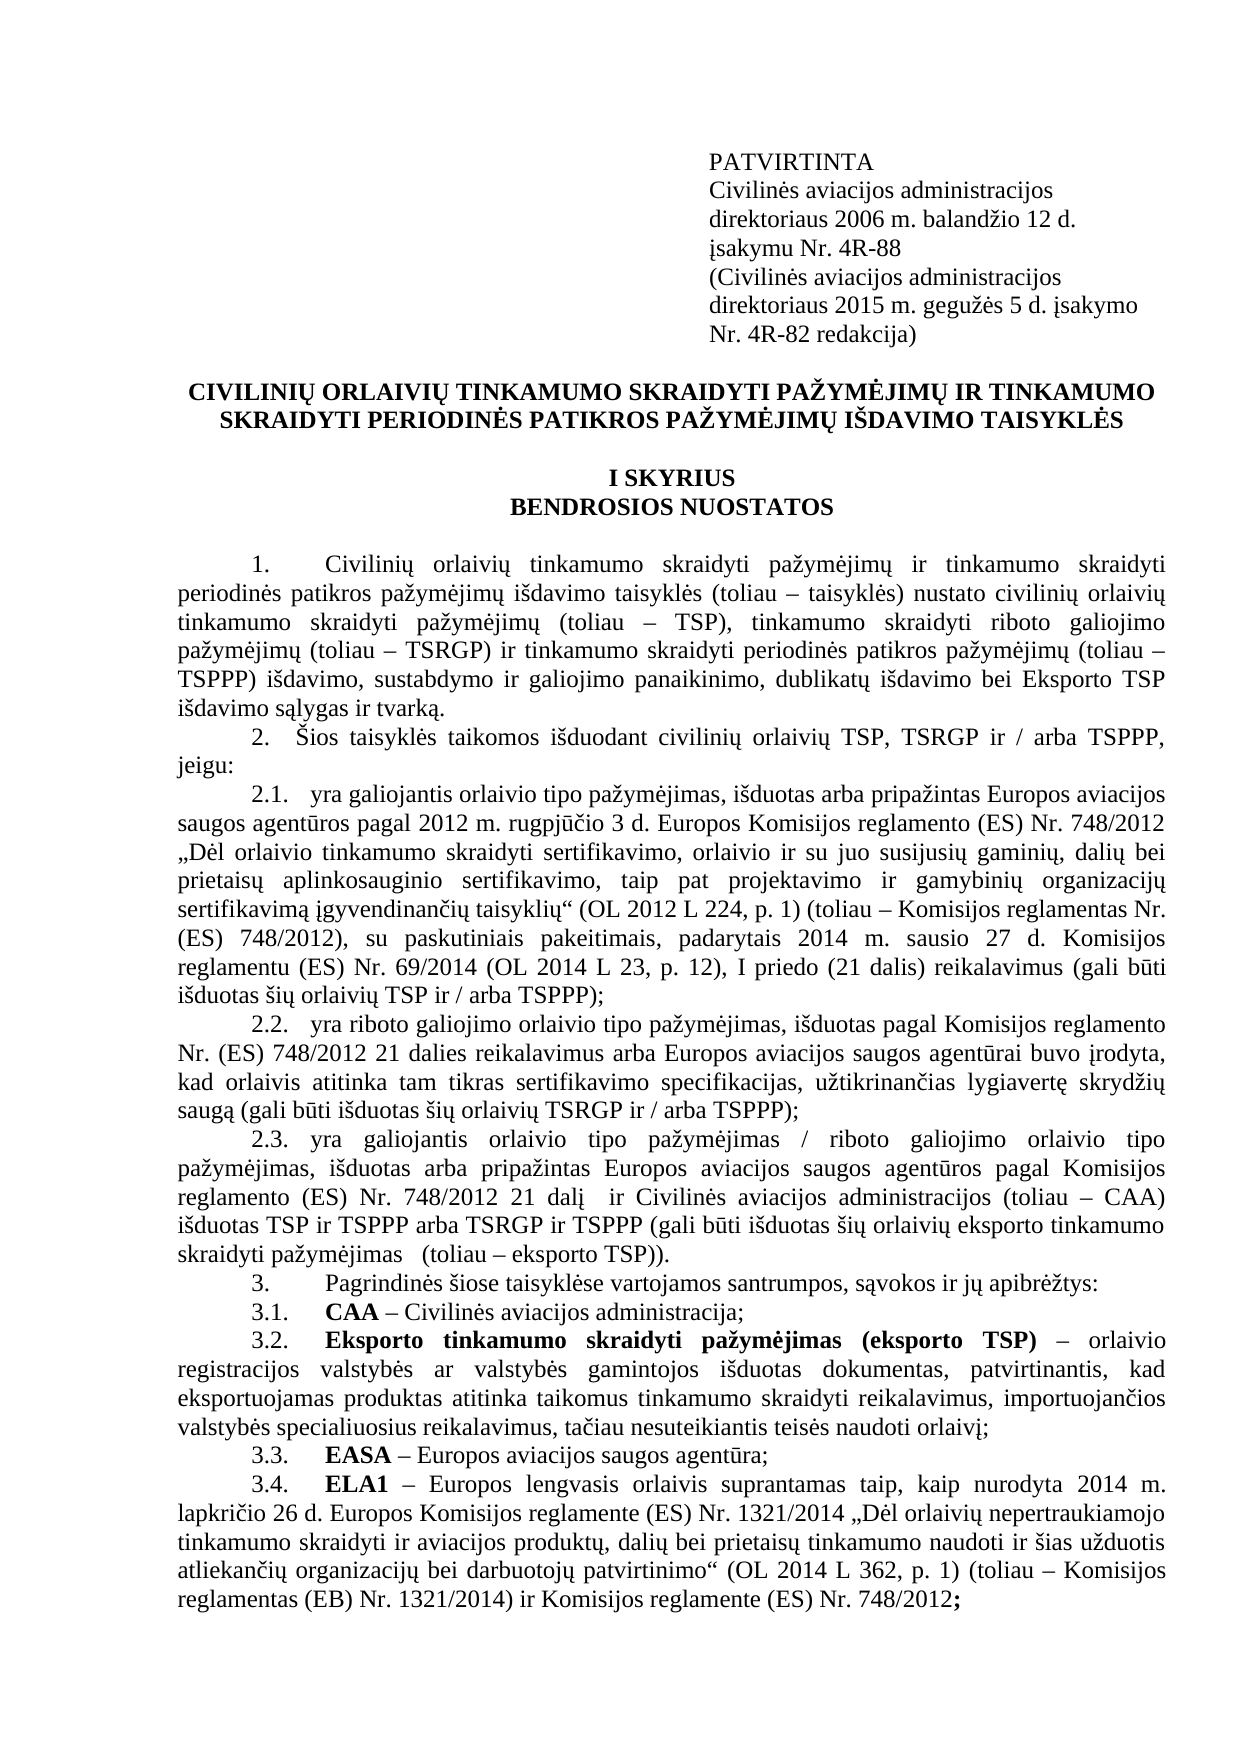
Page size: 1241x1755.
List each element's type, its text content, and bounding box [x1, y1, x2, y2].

text CIVILINIŲ ORLAIVIŲ TINKAMUMO SKRAIDYTI PAŽYMĖJIMŲ IR TINKAMUMO SKRAIDYTI PERIODINĖS PATIKROS PAŽYMĖJIMŲ IŠDAVIMO TAISYKLĖS [177, 377, 1166, 434]
text 3. Pagrindinės šiose taisyklėse vartojamos santrumpos, sąvokos ir jų apibrėžtys: [177, 1268, 1166, 1297]
text 3.3. EASA – Europos aviacijos saugos agentūra; [177, 1441, 1166, 1469]
text 2.1. yra galiojantis orlaivio tipo pažymėjimas, išduotas arba pripažintas Europos aviacijos saugos agentūros pagal 2012 m. rugpjūčio 3 d. Europos Komisijos reglamento (ES) Nr. 748/2012 „Dėl orlaivio tinkamumo skraidyti sertifikavimo, orlaivio ir su juo susijusių gaminių, dalių bei prietaisų aplinkosauginio sertifikavimo, taip pat projektavimo ir gamybinių organizacijų sertifikavimą įgyvendinančių taisyklių“ (OL 2012 L 224, p. 1) (toliau – Komisijos reglamentas Nr. (ES) 748/2012), su paskutiniais pakeitimais, padarytais 2014 m. sausio 27 d. Komisijos reglamentu (ES) Nr. 69/2014 (OL 2014 L 23, p. 12), I priedo (21 dalis) reikalavimus (gali būti išduotas šių orlaivių TSP ir / arba TSPPP); [177, 779, 1166, 1009]
text direktoriaus 2015 m. gegužės 5 d. įsakymo [709, 291, 1166, 319]
text 3.2. Eksporto tinkamumo skraidyti pažymėjimas (eksporto TSP) – orlaivio registracijos valstybės ar valstybės gamintojos išduotas dokumentas, patvirtinantis, kad eksportuojamas produktas atitinka taikomus tinkamumo skraidyti reikalavimus, importuojančios valstybės specialiuosius reikalavimus, tačiau nesuteikiantis teisės naudoti orlaivį; [177, 1326, 1166, 1441]
text 3.1. CAA – Civilinės aviacijos administracija; [177, 1297, 1166, 1326]
text (Civilinės aviacijos administracijos [709, 262, 1166, 291]
text 2.3. yra galiojantis orlaivio tipo pažymėjimas / riboto galiojimo orlaivio tipo pažymėjimas, išduotas arba pripažintas Europos aviacijos saugos agentūros pagal Komisijos reglamento (ES) Nr. 748/2012 21 dalį ir Civilinės aviacijos administracijos (toliau – CAA) išduotas TSP ir TSPPP arba TSRGP ir TSPPP (gali būti išduotas šių orlaivių eksporto tinkamumo skraidyti pažymėjimas (toliau – eksporto TSP)). [177, 1124, 1166, 1268]
text 3.4. ELA1 – Europos lengvasis orlaivis suprantamas taip, kaip nurodyta 2014 m. lapkričio 26 d. Europos Komisijos reglamente (ES) Nr. 1321/2014 „Dėl orlaivių nepertraukiamojo tinkamumo skraidyti ir aviacijos produktų, dalių bei prietaisų tinkamumo naudoti ir šias užduotis atliekančių organizacijų bei darbuotojų patvirtinimo“ (OL 2014 L 362, p. 1) (toliau – Komisijos reglamentas (EB) Nr. 1321/2014) ir Komisijos reglamente (ES) Nr. 748/2012; [177, 1469, 1166, 1613]
text BENDROSIOS NUOSTATOS [177, 492, 1166, 521]
text direktoriaus 2006 m. balandžio 12 d. [709, 204, 1166, 233]
text įsakymu Nr. 4R-88 [709, 233, 1166, 262]
text 2. Šios taisyklės taikomos išduodant civilinių orlaivių TSP, TSRGP ir / arba TSPPP, jeigu: [177, 722, 1166, 779]
text Nr. 4R-82 redakcija) [709, 319, 1166, 348]
text 2.2. yra riboto galiojimo orlaivio tipo pažymėjimas, išduotas pagal Komisijos reglamento Nr. (ES) 748/2012 21 dalies reikalavimus arba Europos aviacijos saugos agentūrai buvo įrodyta, kad orlaivis atitinka tam tikras sertifikavimo specifikacijas, užtikrinančias lygiavertę skrydžių saugą (gali būti išduotas šių orlaivių TSRGP ir / arba TSPPP); [177, 1009, 1166, 1124]
text PATVIRTINTA [709, 147, 1166, 176]
text I SKYRIUS [177, 463, 1166, 492]
text 1. Civilinių orlaivių tinkamumo skraidyti pažymėjimų ir tinkamumo skraidyti periodinės patikros pažymėjimų išdavimo taisyklės (toliau – taisyklės) nustato civilinių orlaivių tinkamumo skraidyti pažymėjimų (toliau – TSP), tinkamumo skraidyti riboto galiojimo pažymėjimų (toliau – TSRGP) ir tinkamumo skraidyti periodinės patikros pažymėjimų (toliau – TSPPP) išdavimo, sustabdymo ir galiojimo panaikinimo, dublikatų išdavimo bei Eksporto TSP išdavimo sąlygas ir tvarką. [177, 549, 1166, 722]
text Civilinės aviacijos administracijos [709, 176, 1166, 204]
